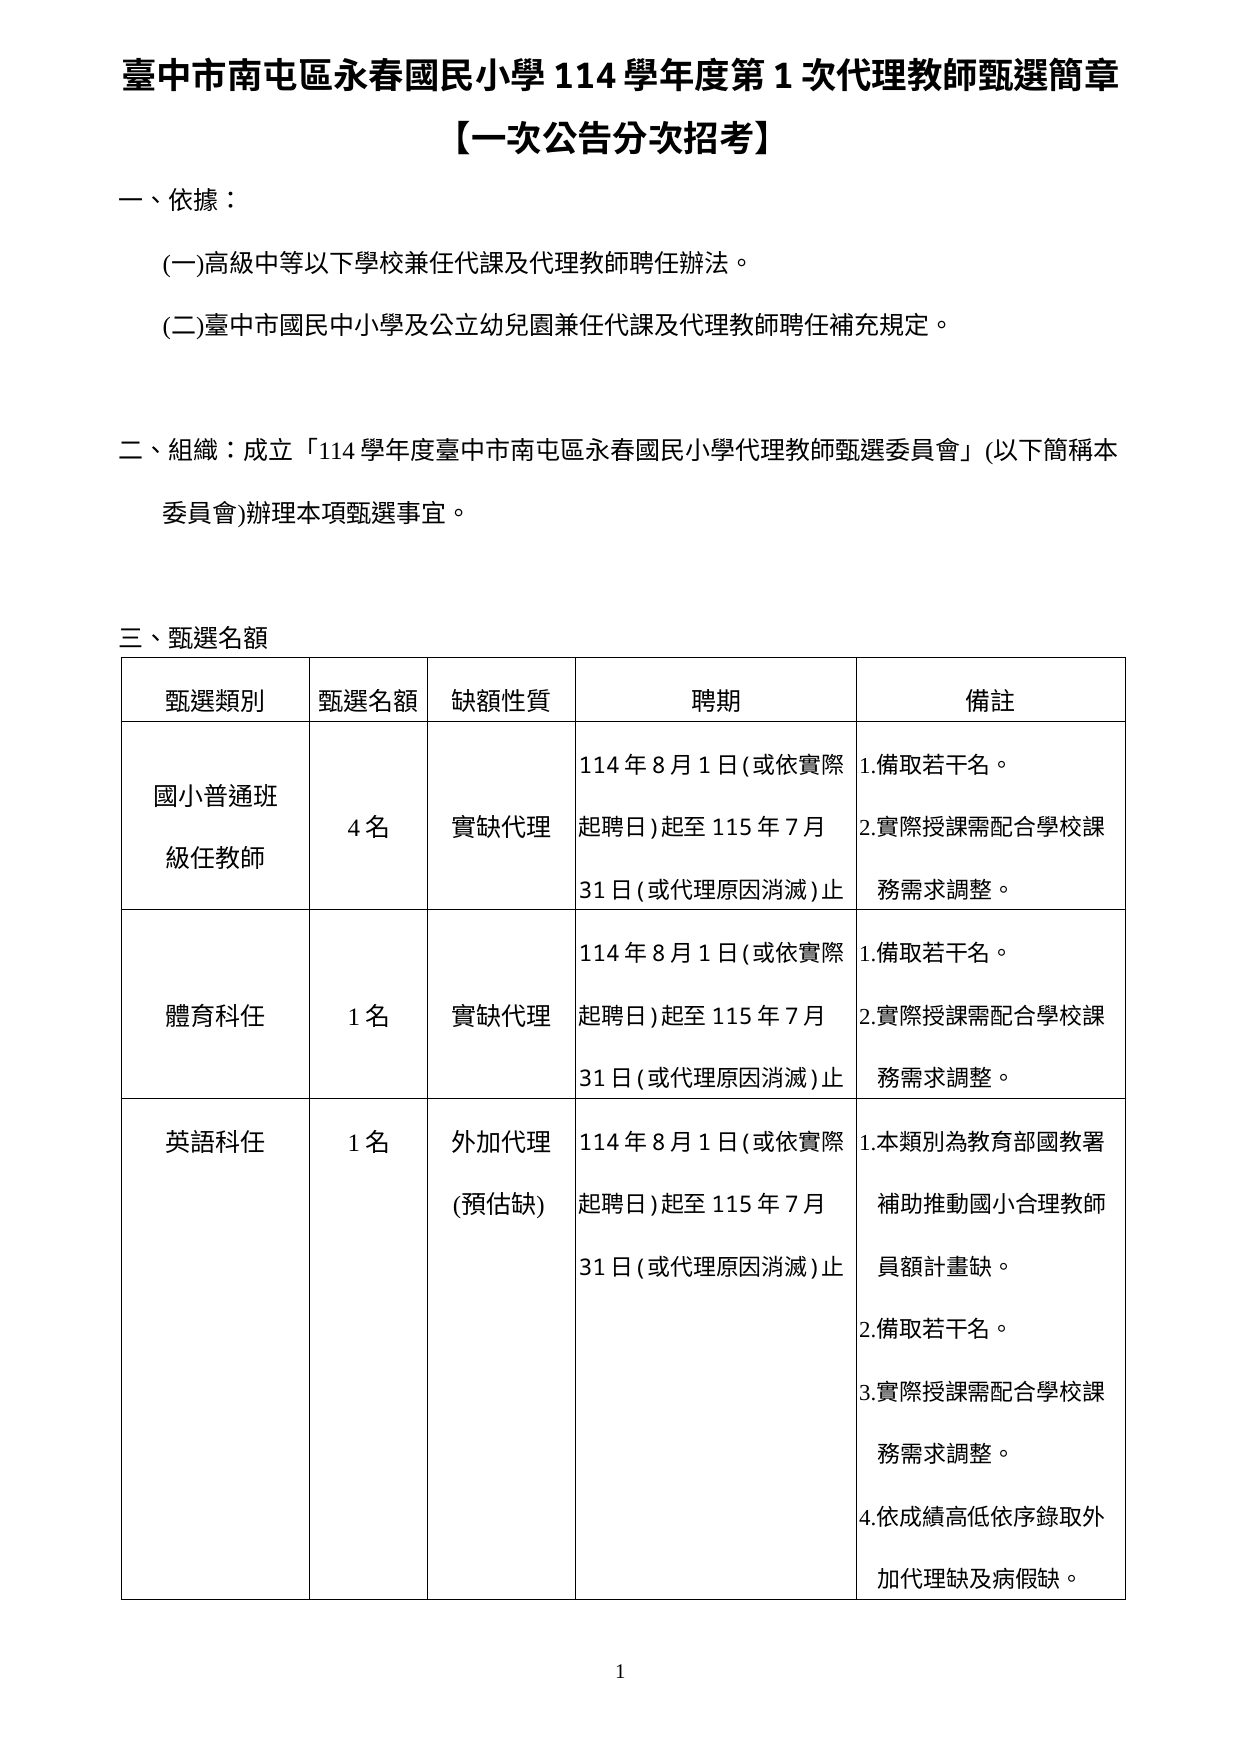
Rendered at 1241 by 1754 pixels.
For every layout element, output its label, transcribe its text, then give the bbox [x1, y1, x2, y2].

table_header 甄選類別 [122, 658, 309, 721]
table_cell 實缺代理 [428, 722, 575, 909]
table_cell 外加代理 (預估缺) [428, 1099, 575, 1599]
table_cell 1.備取若干名。 2.實際授課需配合學校課務需求調整。 [857, 910, 1125, 1098]
text (一)高級中等以下學校兼任代課及代理教師聘任辦法。 [162, 219, 1122, 282]
table_cell 1.備取若干名。 2.實際授課需配合學校課務需求調整。 [857, 722, 1125, 909]
table_cell 英語科任 [122, 1099, 309, 1599]
table_cell 國小普通班 級任教師 [122, 722, 309, 909]
table_cell 114年8月1日(或依實際起聘日)起至115年7月31日(或代理原因消滅)止 [576, 1099, 856, 1599]
table_header 聘期 [576, 658, 856, 721]
text 【一次公告分次招考】 [103, 94, 1122, 157]
text 二、組織：成立「114學年度臺中市南屯區永春國民小學代理教師甄選委員會」(以下簡稱本委員會)辦理本項甄選事宜。 [118, 407, 1122, 532]
table_cell 實缺代理 [428, 910, 575, 1098]
text 一、依據： [118, 157, 1122, 219]
table_header 甄選名額 [310, 658, 427, 721]
text (二)臺中市國民中小學及公立幼兒園兼任代課及代理教師聘任補充規定。 [162, 282, 1122, 344]
text 臺中市南屯區永春國民小學114學年度第1次代理教師甄選簡章 [118, 32, 1122, 94]
text 三、甄選名額 [118, 594, 1122, 657]
table_header 缺額性質 [428, 658, 575, 721]
table_cell 體育科任 [122, 910, 309, 1098]
table_cell 114年8月1日(或依實際起聘日)起至115年7月31日(或代理原因消滅)止 [576, 722, 856, 909]
table_cell 114年8月1日(或依實際起聘日)起至115年7月31日(或代理原因消滅)止 [576, 910, 856, 1098]
table_cell 4名 [310, 722, 427, 909]
table_cell 1名 [310, 910, 427, 1098]
table_header 備註 [857, 658, 1125, 721]
table_cell 1名 [310, 1099, 427, 1599]
table_cell 1.本類別為教育部國教署補助推動國小合理教師員額計畫缺。 2.備取若干名。 3.實際授課需配合學校課務需求調整。 4.依成績高低依序錄取外加代理缺及病假缺。 [857, 1099, 1125, 1599]
